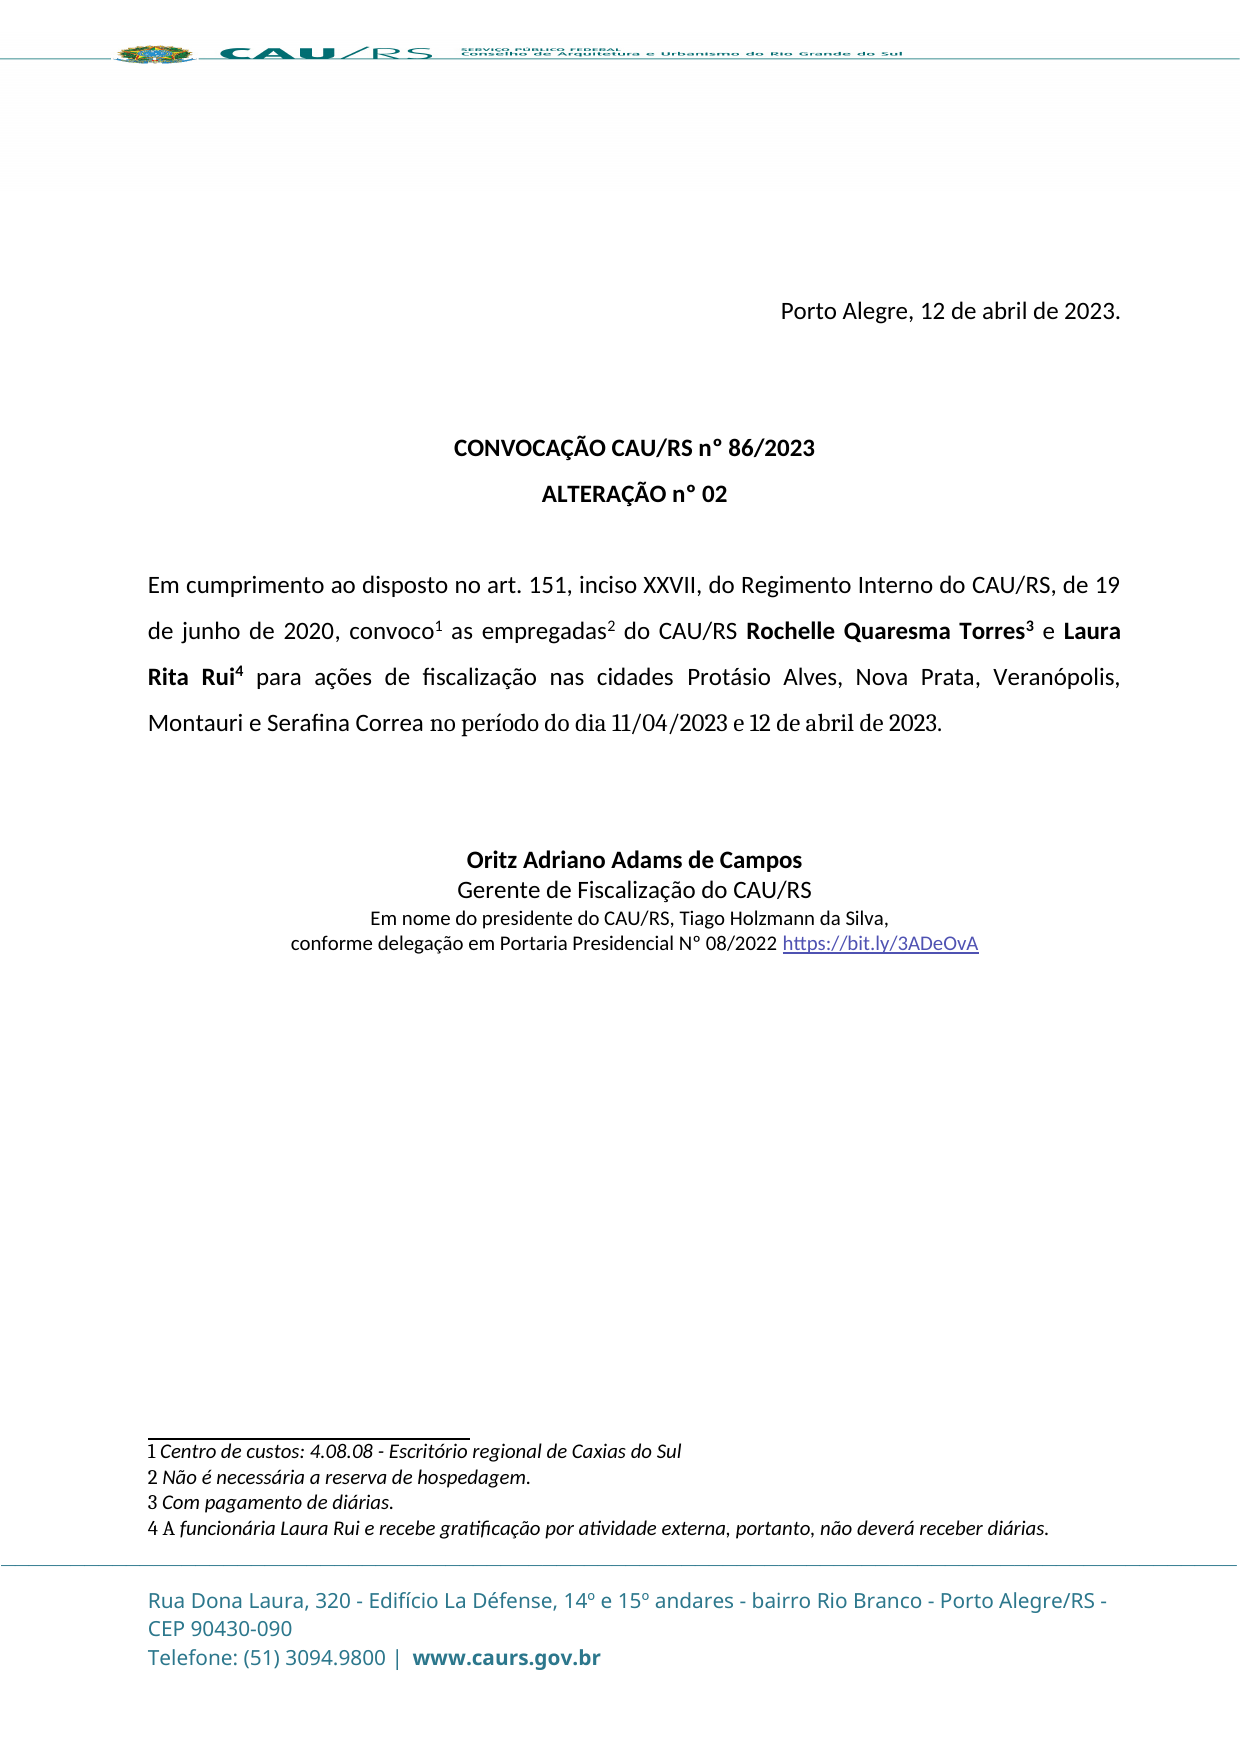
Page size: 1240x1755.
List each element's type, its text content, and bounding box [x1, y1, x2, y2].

text Gerente de Fiscalização do CAU/RS [148, 874, 1121, 905]
text Em cumprimento ao disposto no art. 151, inciso XXVII, do Regimento Interno do CAU/RS, de 19 de junho de 2020, convoco as empregadas do CAU/RS Rochelle Quaresma Torres e Laura Rita Rui para ações de fiscalização nas cidades Protásio Alves, Nova Prata, Veranópolis, Montauri e Serafina Correa no período do dia 11/04/2023 e 12 de abril de 2023. [148, 570, 1121, 737]
text Porto Alegre, 12 de abril de 2023. [148, 295, 1121, 326]
text Oritz Adriano Adams de Campos [148, 844, 1121, 874]
text Centro de custos: 4.08.08 - Escritório regional de Caxias do Sul [148, 1439, 1121, 1464]
text Não é necessária a reserva de hospedagem. [148, 1464, 1121, 1489]
text Em nome do presidente do CAU/RS, Tiago Holzmann da Silva, conforme delegação em Portaria Presidencial Nº 08/2022 https://bit.ly/3ADeOvA [148, 905, 1121, 956]
text CONVOCAÇÃO CAU/RS nº 86/2023 [148, 432, 1121, 463]
text Com pagamento de diárias. [148, 1489, 1121, 1515]
text A funcionária Laura Rui e recebe gratificação por atividade externa, portanto, não deverá receber diárias. [148, 1515, 1121, 1540]
text ALTERAÇÃO nº 02 [148, 478, 1121, 509]
